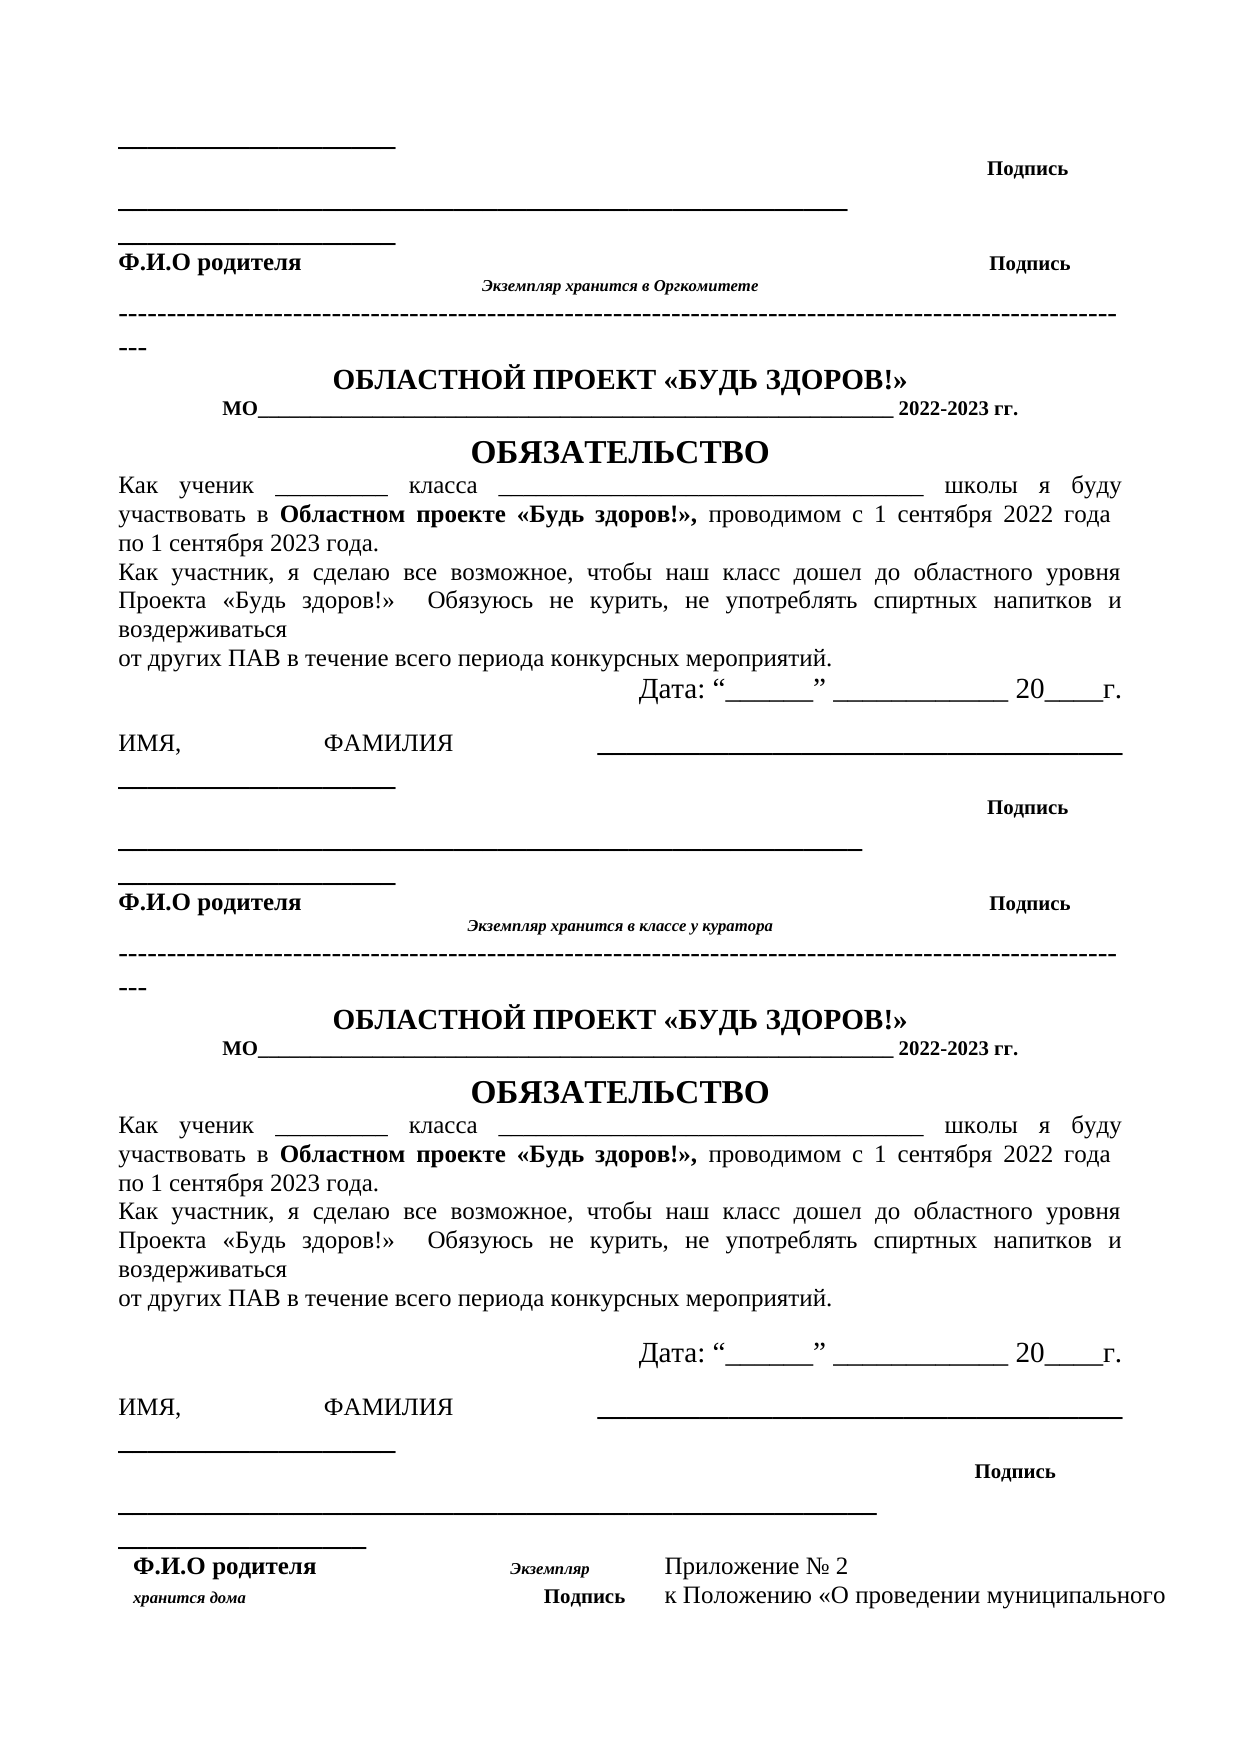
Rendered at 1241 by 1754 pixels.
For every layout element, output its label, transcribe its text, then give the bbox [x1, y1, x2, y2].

text МО_____________________________________________________________ 2022-2023 гг. [118, 1036, 1122, 1060]
text ОБЯЗАТЕЛЬСТВО [118, 1072, 1122, 1110]
text Экземпляр хранится в Оргкомитете [118, 276, 1122, 295]
text ___________________ [118, 118, 1122, 152]
text ОБЯЗАТЕЛЬСТВО [118, 432, 1122, 470]
text Как ученик _________ класса __________________________________ школы я буду участвовать в Областном проекте «Будь здоров!», проводимом с 1 сентября 2022 года по 1 сентября 2023 года. [118, 1110, 1122, 1196]
text Подпись [118, 791, 1122, 820]
text ИМЯ, ФАМИЛИЯ ____________________________________ ___________________ [118, 724, 1122, 791]
text Как участник, я сделаю все возможное, чтобы наш класс дошел до областного уровня Проекта «Будь здоров!» Обязуюсь не курить, не употреблять спиртных напитков и воздерживаться от других ПАВ в течение всего периода конкурсных мероприятий. [118, 557, 1122, 672]
text МО_____________________________________________________________ 2022-2023 гг. [118, 396, 1122, 420]
text Подпись [118, 1455, 1122, 1484]
text Экземпляр хранится в классе у куратора [118, 916, 1122, 935]
text Ф.И.О родителя Подпись [118, 887, 1122, 916]
text Как участник, я сделаю все возможное, чтобы наш класс дошел до областного уровня Проекта «Будь здоров!» Обязуюсь не курить, не употреблять спиртных напитков и воздерживаться от других ПАВ в течение всего периода конкурсных мероприятий. [118, 1196, 1122, 1311]
text ___________________________________________________ ___________________ [118, 820, 1122, 887]
text ОБЛАСТНОЙ ПРОЕКТ «БУДЬ ЗДОРОВ!» [118, 362, 1122, 396]
table_header Ф.И.О родителя Экземпляр хранится дома Подпись [122, 1551, 653, 1609]
text Дата: “______” ____________ 20____г. [118, 1336, 1122, 1369]
text ---------------------------------------------------------------------------------------------------------- [118, 935, 1122, 1002]
text Подпись [118, 152, 1122, 180]
text __________________________________________________ ___________________ [118, 180, 1122, 247]
text Дата: “______” ____________ 20____г. [118, 672, 1122, 705]
text ____________________________________________________ _________________ [118, 1484, 1122, 1551]
table_header Приложение № 2 к Положению «О проведении муниципального [653, 1551, 1240, 1609]
text Ф.И.О родителя Подпись [118, 247, 1122, 276]
text ИМЯ, ФАМИЛИЯ ____________________________________ ___________________ [118, 1388, 1122, 1455]
text ОБЛАСТНОЙ ПРОЕКТ «БУДЬ ЗДОРОВ!» [118, 1002, 1122, 1036]
text Как ученик _________ класса __________________________________ школы я буду участвовать в Областном проекте «Будь здоров!», проводимом с 1 сентября 2022 года по 1 сентября 2023 года. [118, 470, 1122, 557]
text ---------------------------------------------------------------------------------------------------------- [118, 295, 1122, 362]
